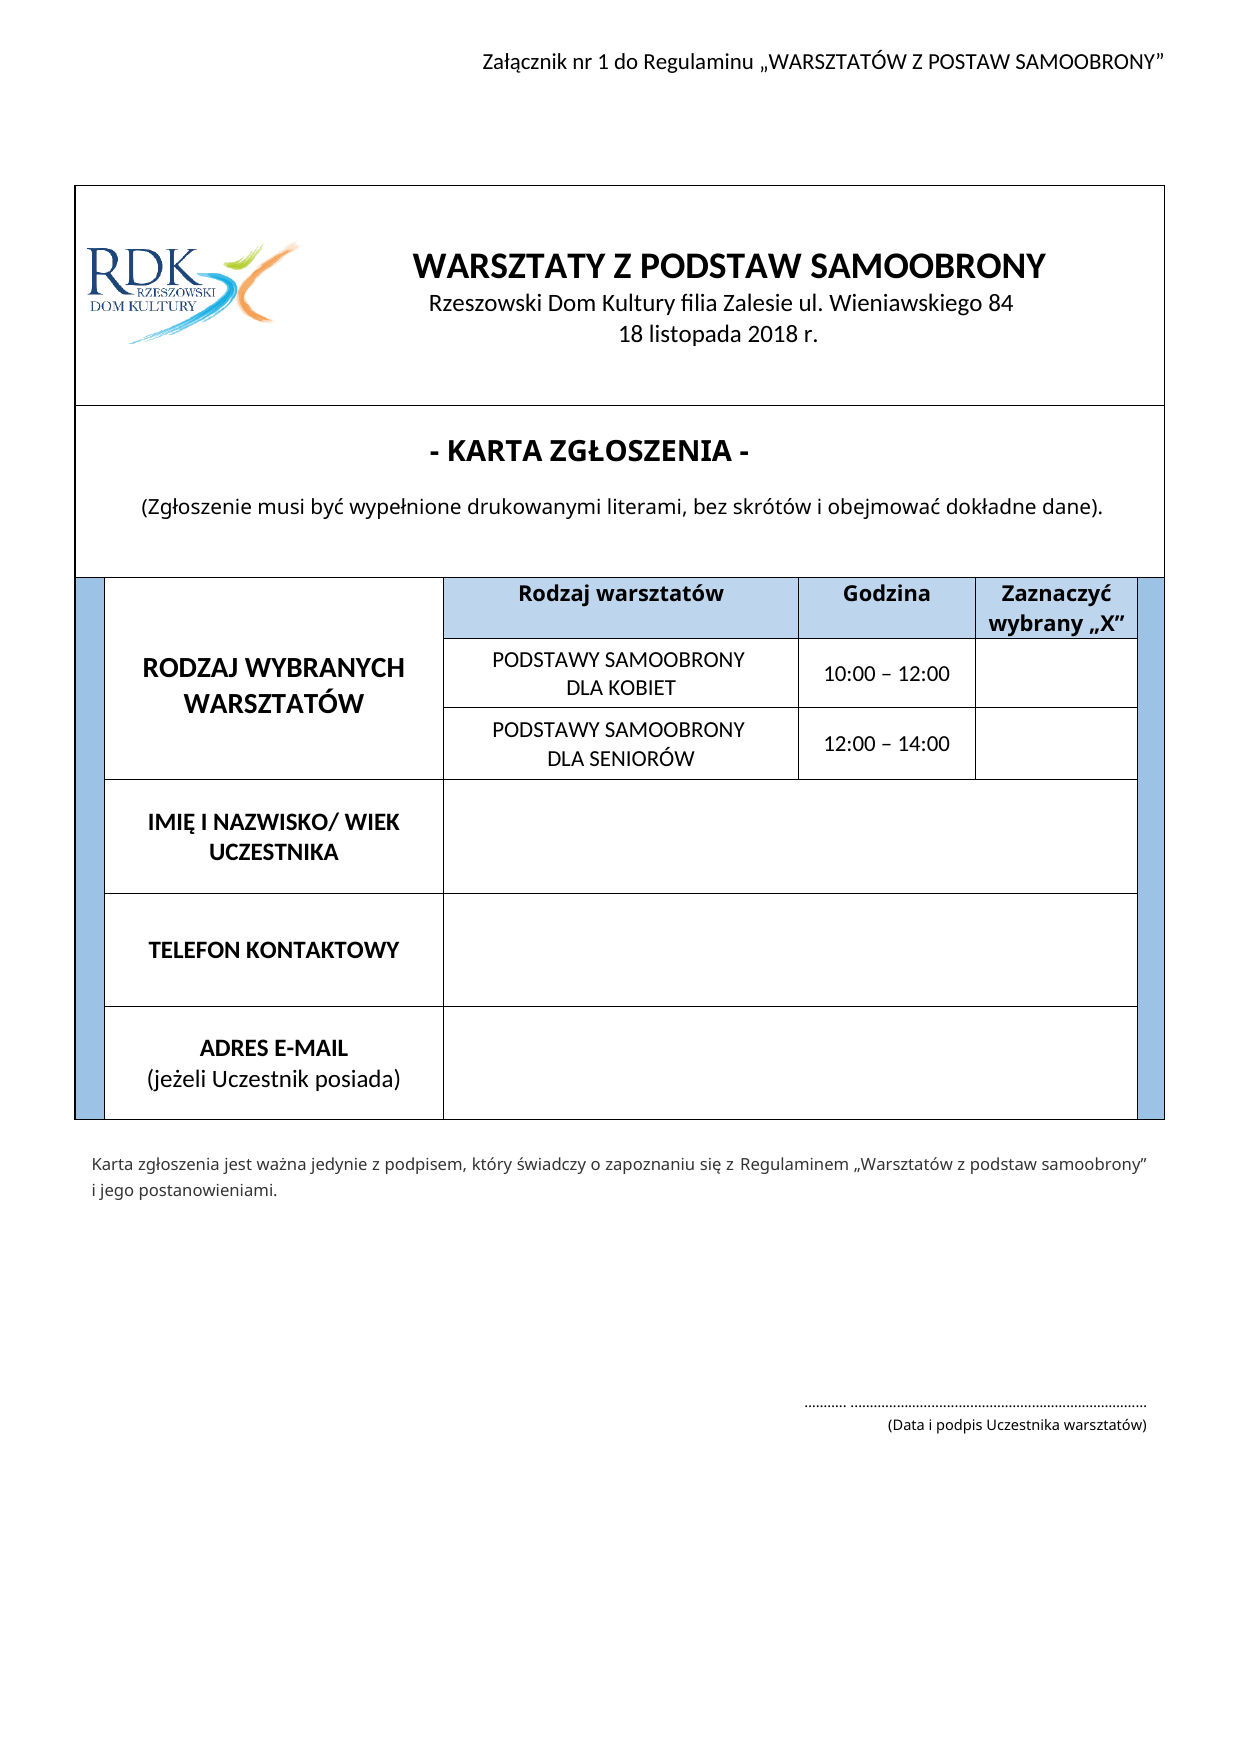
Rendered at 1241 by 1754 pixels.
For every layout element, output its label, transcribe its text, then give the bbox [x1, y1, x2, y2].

table_cell Rodzaj warsztatów [444, 578, 798, 638]
table_cell [976, 639, 1137, 707]
table_cell [444, 1007, 1137, 1119]
table_cell [76, 578, 104, 1119]
table_header WARSZTATY Z PODSTAW SAMOOBRONY Rzeszowski Dom Kultury filia Zalesie ul. Wieniawskiego 84 18 listopada 2018 r. [76, 186, 1164, 404]
table_cell 10:00 – 12:00 [799, 639, 975, 707]
table_cell IMIĘ I NAZWISKO/ WIEK UCZESTNIKA [105, 780, 443, 892]
table_cell [444, 894, 1137, 1006]
text Karta zgłoszenia jest ważna jedynie z podpisem, który świadczy o zapoznaniu się z Regulaminem „Warsztatów z podstaw samoobrony” i jego postanowieniami. [91, 1153, 1147, 1201]
table_cell 12:00 – 14:00 [799, 708, 975, 779]
table_cell - KARTA ZGŁOSZENIA - (Zgłoszenie musi być wypełnione drukowanymi literami, bez skrótów i obejmować dokładne dane). [76, 406, 1164, 577]
table_cell PODSTAWY SAMOOBRONY DLA KOBIET [444, 639, 798, 707]
table_cell RODZAJ WYBRANYCH WARSZTATÓW [105, 578, 443, 779]
text ……….. ...………………...........……………………………………… (Data i podpis Uczestnika warsztatów) [75, 1392, 1147, 1435]
table_cell TELEFON KONTAKTOWY [105, 894, 443, 1006]
text Załącznik nr 1 do Regulaminu „WARSZTATÓW Z POSTAW SAMOOBRONY” [75, 47, 1165, 75]
table_cell [976, 708, 1137, 779]
table_cell [444, 780, 1137, 892]
table_cell [1138, 578, 1164, 1119]
table_cell PODSTAWY SAMOOBRONY DLA SENIORÓW [444, 708, 798, 779]
table_cell Zaznaczyć wybrany „X” [976, 578, 1137, 638]
table_cell Godzina [799, 578, 975, 638]
table_cell ADRES E-MAIL (jeżeli Uczestnik posiada) [105, 1007, 443, 1119]
